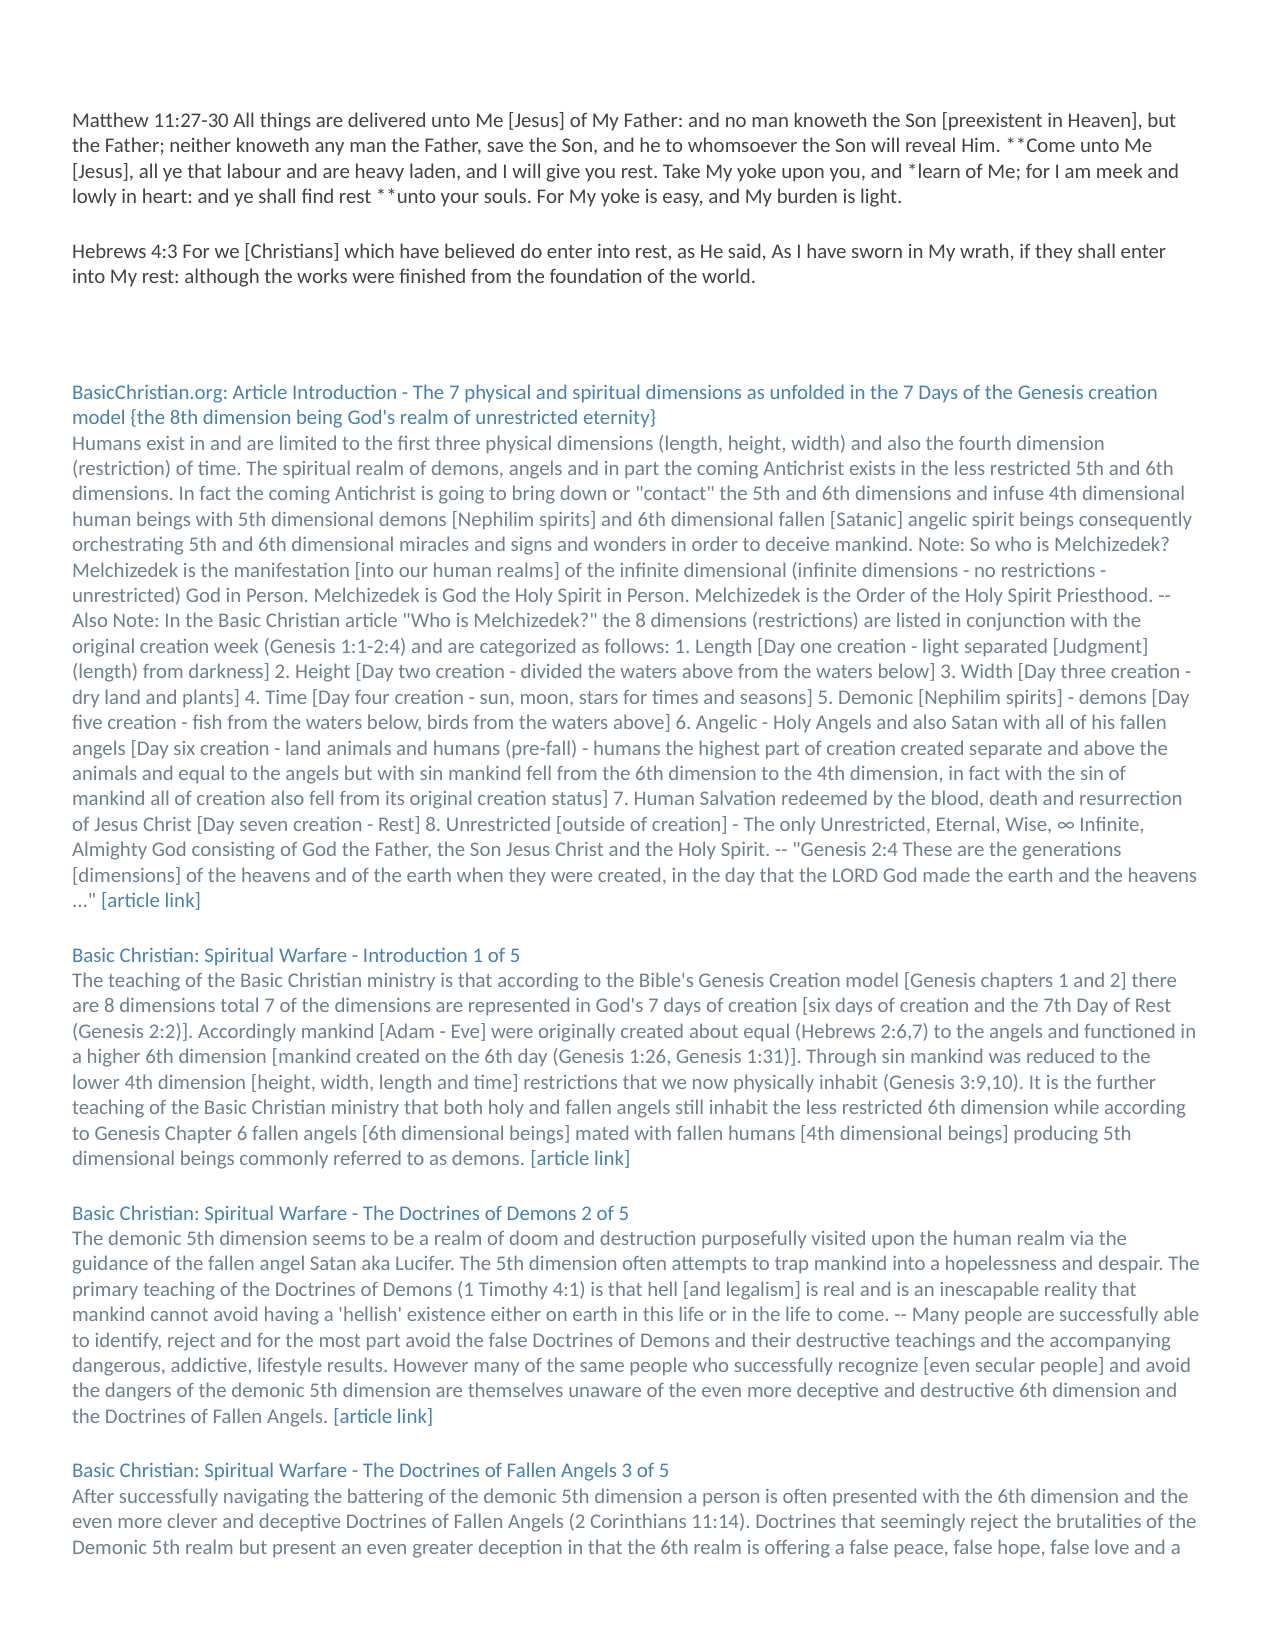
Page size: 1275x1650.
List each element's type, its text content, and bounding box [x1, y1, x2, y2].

table_cell Matthew 11:27-30 All things are delivered unto Me [Jesus] of My Father: and no man knoweth the Son [preexistent in Heaven], but the Father; neither knoweth any man the Father, save the Son, and he to whomsoever the Son will reveal Him. **Come unto Me [Jesus], all ye that labour and are heavy laden, and I will give you rest. Take My yoke upon you, and *learn of Me; for I am meek and lowly in heart: and ye shall find rest **unto your souls. For My yoke is easy, and My burden is light. Hebrews 4:3 For we [Christians] which have believed do enter into rest, as He said, As I have sworn in My wrath, if they shall enter into My rest: although the works were finished from the foundation of the world. [69, 75, 1206, 321]
table_cell BasicChristian.org: Article Introduction - The 7 physical and spiritual dimensions as unfolded in the 7 Days of the Genesis creation model {the 8th dimension being God's realm of unrestricted eternity} Humans exist in and are limited to the first three physical dimensions (length, height, width) and also the fourth dimension (restriction) of time. The spiritual realm of demons, angels and in part the coming Antichrist exists in the less restricted 5th and 6th dimensions. In fact the coming Antichrist is going to bring down or "contact" the 5th and 6th dimensions and infuse 4th dimensional human beings with 5th dimensional demons [Nephilim spirits] and 6th dimensional fallen [Satanic] angelic spirit beings consequently orchestrating 5th and 6th dimensional miracles and signs and wonders in order to deceive mankind. Note: So who is Melchizedek? Melchizedek is the manifestation [into our human realms] of the infinite dimensional (infinite dimensions - no restrictions - unrestricted) God in Person. Melchizedek is God the Holy Spirit in Person. Melchizedek is the Order of the Holy Spirit Priesthood. -- Also Note: In the Basic Christian article "Who is Melchizedek?" the 8 dimensions (restrictions) are listed in conjunction with the original creation week (Genesis 1:1-2:4) and are categorized as follows: 1. Length [Day one creation - light separated [Judgment] (length) from darkness] 2. Height [Day two creation - divided the waters above from the waters below] 3. Width [Day three creation - dry land and plants] 4. Time [Day four creation - sun, moon, stars for times and seasons] 5. Demonic [Nephilim spirits] - demons [Day five creation - fish from the waters below, birds from the waters above] 6. Angelic - Holy Angels and also Satan with all of his fallen angels [Day six creation - land animals and humans (pre-fall) - humans the highest part of creation created separate and above the animals and equal to the angels but with sin mankind fell from the 6th dimension to the 4th dimension, in fact with the sin of mankind all of creation also fell from its original creation status] 7. Human Salvation redeemed by the blood, death and resurrection of Jesus Christ [Day seven creation - Rest] 8. Unrestricted [outside of creation] - The only Unrestricted, Eternal, Wise, ∞ Infinite, Almighty God consisting of God the Father, the Son Jesus Christ and the Holy Spirit. -- "Genesis 2:4 These are the generations [dimensions] of the heavens and of the earth when they were created, in the day that the LORD God made the earth and the heavens ..." [article link] Basic Christian: Spiritual Warfare - Introduction 1 of 5 The teaching of the Basic Christian ministry is that according to the Bible's Genesis Creation model [Genesis chapters 1 and 2] there are 8 dimensions total 7 of the dimensions are represented in God's 7 days of creation [six days of creation and the 7th Day of Rest (Genesis 2:2)]. Accordingly mankind [Adam - Eve] were originally created about equal (Hebrews 2:6,7) to the angels and functioned in a higher 6th dimension [mankind created on the 6th day (Genesis 1:26, Genesis 1:31)]. Through sin mankind was reduced to the lower 4th dimension [height, width, length and time] restrictions that we now physically inhabit (Genesis 3:9,10). It is the further teaching of the Basic Christian ministry that both holy and fallen angels still inhabit the less restricted 6th dimension while according to Genesis Chapter 6 fallen angels [6th dimensional beings] mated with fallen humans [4th dimensional beings] producing 5th dimensional beings commonly referred to as demons. [article link] Basic Christian: Spiritual Warfare - The Doctrines of Demons 2 of 5 The demonic 5th dimension seems to be a realm of doom and destruction purposefully visited upon the human realm via the guidance of the fallen angel Satan aka Lucifer. The 5th dimension often attempts to trap mankind into a hopelessness and despair. The primary teaching of the Doctrines of Demons (1 Timothy 4:1) is that hell [and legalism] is real and is an inescapable reality that mankind cannot avoid having a 'hellish' existence either on earth in this life or in the life to come. -- Many people are successfully able to identify, reject and for the most part avoid the false Doctrines of Demons and their destructive teachings and the accompanying dangerous, addictive, lifestyle results. However many of the same people who successfully recognize [even secular people] and avoid the dangers of the demonic 5th dimension are themselves unaware of the even more deceptive and destructive 6th dimension and the Doctrines of Fallen Angels. [article link] Basic Christian: Spiritual Warfare - The Doctrines of Fallen Angels 3 of 5 After successfully navigating the battering of the demonic 5th dimension a person is often presented with the 6th dimension and the even more clever and deceptive Doctrines of Fallen Angels (2 Corinthians 11:14). Doctrines that seemingly reject the brutalities of the Demonic 5th realm but present an even greater deception in that the 6th realm is offering a false peace, false hope, false love and a [69, 321, 1206, 1562]
